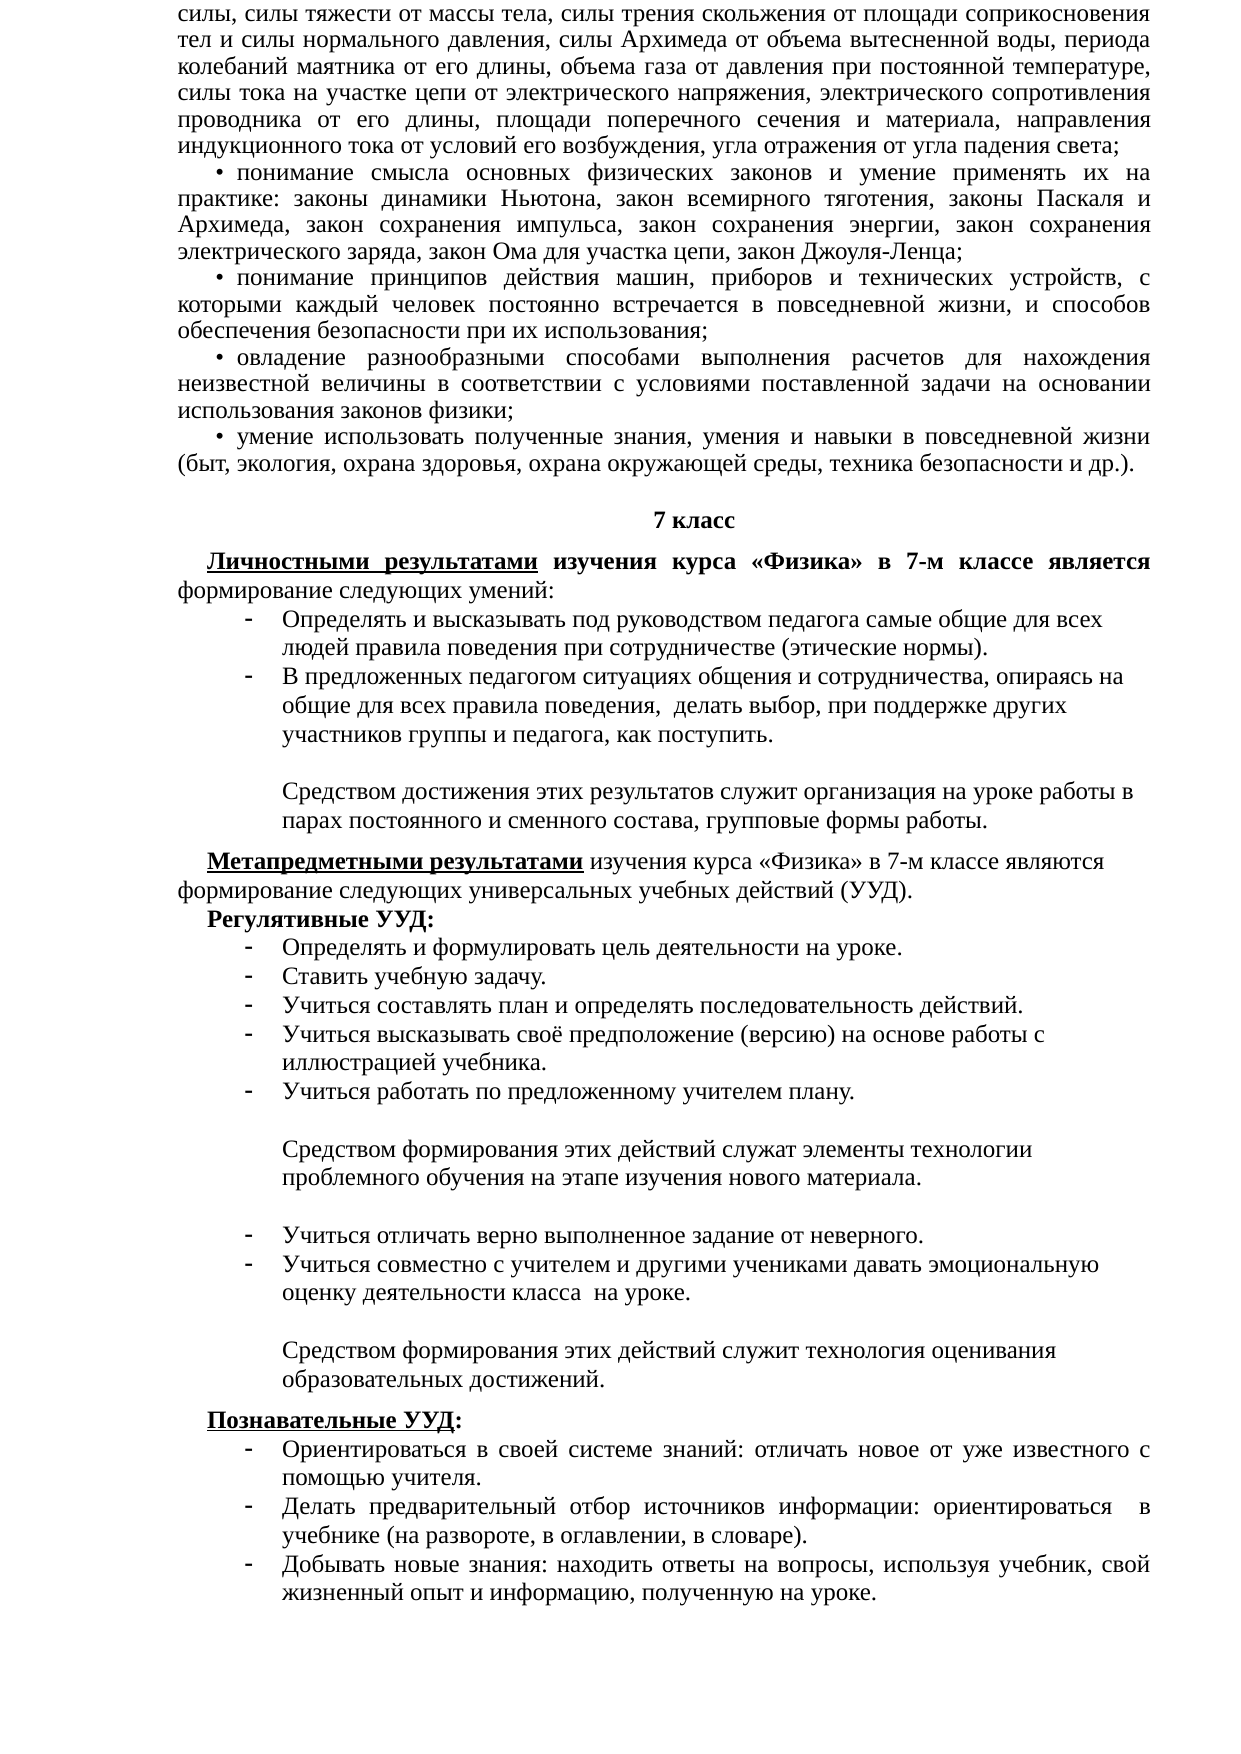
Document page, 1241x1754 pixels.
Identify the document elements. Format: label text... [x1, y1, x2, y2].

list силы, силы тяжести от массы тела, силы трения скольжения от площади соприкосновения тел и силы нормального давления, силы Архимеда от объема вытесненной воды, периода колебаний маятника от его длины, объема газа от давления при постоянной температуре, силы тока на участке цепи от электрического напряжения, электрического сопротивления проводника от его длины, площади поперечного сечения и материала, направления индукционного тока от условий его возбуждения, угла отражения от угла падения света; [177, 0, 1152, 159]
list умение использовать полученные знания, умения и навыки в повседневной жизни (быт, экология, охрана здоровья, охрана окружающей среды, техника безопасности и др.). [177, 423, 1152, 476]
list Учиться работать по предложенному учителем плану. [244, 1076, 1152, 1105]
list Учиться отличать верно выполненное задание от неверного. [244, 1220, 1152, 1249]
list понимание принципов действия машин, приборов и технических устройств, с которыми каждый человек постоянно встречается в повседневной жизни, и способов обеспечения безопасности при их использования; [177, 264, 1152, 344]
list Учиться совместно с учителем и другими учениками давать эмоциональную оценку деятельности класса на уроке. [244, 1249, 1152, 1306]
list Ставить учебную задачу. [244, 961, 1152, 990]
list Ориентироваться в своей системе знаний: отличать новое от уже известного с помощью учителя. [244, 1434, 1152, 1491]
text Познавательные УУД: [177, 1405, 1152, 1434]
list овладение разнообразными способами выполнения расчетов для нахождения неизвестной величины в соответствии с условиями поставленной задачи на основании использования законов физики; [177, 344, 1152, 423]
list Делать предварительный отбор источников информации: ориентироваться в учебнике (на развороте, в оглавлении, в словаре). [244, 1491, 1152, 1549]
list понимание смысла основных физических законов и умение применять их на практике: законы динамики Ньютона, закон всемирного тяготения, законы Паскаля и Архимеда, закон сохранения импульса, закон сохранения энергии, закон сохранения электрического заряда, закон Ома для участка цепи, закон Джоуля-Ленца; [177, 159, 1152, 264]
list Определять и формулировать цель деятельности на уроке. [244, 932, 1152, 961]
list Учиться высказывать своё предположение (версию) на основе работы с иллюстрацией учебника. [244, 1019, 1152, 1076]
list Учиться составлять план и определять последовательность действий. [244, 990, 1152, 1019]
list Определять и высказывать под руководством педагога самые общие для всех людей правила поведения при сотрудничестве (этические нормы). [244, 604, 1152, 661]
list В предложенных педагогом ситуациях общения и сотрудничества, опираясь на общие для всех правила поведения, делать выбор, при поддержке других участников группы и педагога, как поступить. [244, 661, 1152, 747]
text Средством достижения этих результатов служит организация на уроке работы в парах постоянного и сменного состава, групповые формы работы. [282, 776, 1152, 834]
list Добывать новые знания: находить ответы на вопросы, используя учебник, свой жизненный опыт и информацию, полученную на уроке. [244, 1549, 1152, 1606]
text Средством формирования этих действий служит технология оценивания образовательных достижений. [282, 1335, 1152, 1392]
text Регулятивные УУД: [177, 904, 1152, 932]
text Средством формирования этих действий служат элементы технологии проблемного обучения на этапе изучения нового материала. [282, 1134, 1152, 1191]
text Метапредметными результатами изучения курса «Физика» в 7-м классе являются формирование следующих универсальных учебных действий (УУД). [177, 846, 1152, 904]
text Личностными результатами изучения курса «Физика» в 7-м классе является формирование следующих умений: [177, 546, 1152, 604]
text 7 класс [177, 505, 1152, 534]
